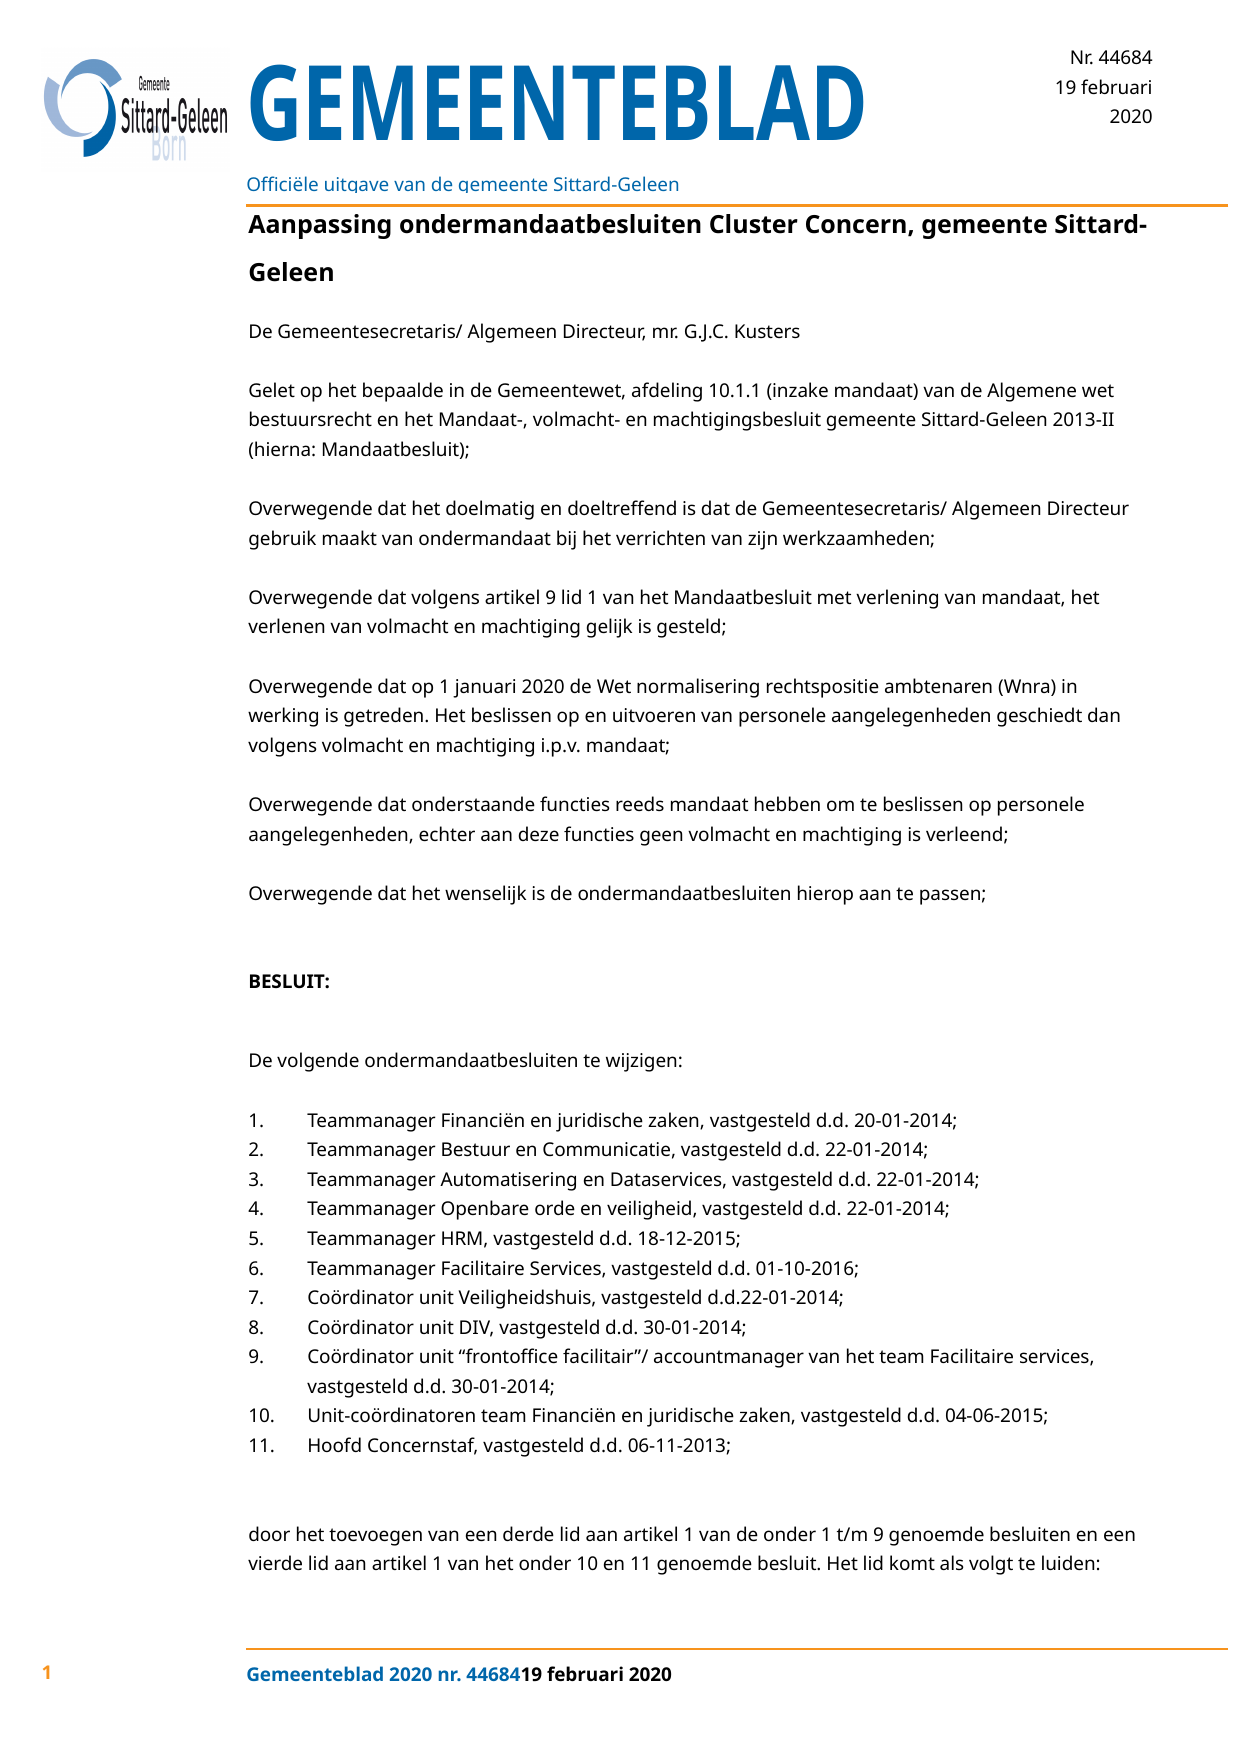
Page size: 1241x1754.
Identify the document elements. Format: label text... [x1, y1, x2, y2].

picture [41, 47, 231, 172]
list Teammanager Bestuur en Communicatie, vastgesteld d.d. 22-01-2014; [248, 1136, 1152, 1162]
list Teammanager Automatisering en Dataservices, vastgesteld d.d. 22-01-2014; [248, 1166, 1152, 1192]
text Overwegende dat onderstaande functies reeds mandaat hebben om te beslissen op personele aangelegenheden, echter aan deze functies geen volmacht en machtiging is verleend; [248, 791, 1152, 847]
list Unit-coördinatoren team Financiën en juridische zaken, vastgesteld d.d. 04-06-2015; [248, 1403, 1152, 1428]
list Coördinator unit DIV, vastgesteld d.d. 30-01-2014; [248, 1314, 1152, 1339]
text Overwegende dat op 1 januari 2020 de Wet normalisering rechtspositie ambtenaren (Wnra) in werking is getreden. Het beslissen op en uitvoeren van personele aangelegenheden geschiedt dan volgens volmacht en machtiging i.p.v. mandaat; [248, 673, 1152, 758]
list Teammanager Financiën en juridische zaken, vastgesteld d.d. 20-01-2014; [248, 1107, 1152, 1132]
text BESLUIT: [248, 969, 1152, 994]
text Aanpassing ondermandaatbesluiten Cluster Concern, gemeente Sittard-Geleen [248, 207, 1152, 288]
text (hierna: Mandaatbesluit); [248, 436, 1152, 462]
text Overwegende dat het wenselijk is de ondermandaatbesluiten hierop aan te passen; [248, 880, 1152, 906]
text De volgende ondermandaatbesluiten te wijzigen: [248, 1048, 1152, 1073]
text Overwegende dat het doelmatig en doeltreffend is dat de Gemeentesecretaris/ Algemeen Directeur gebruik maakt van ondermandaat bij het verrichten van zijn werkzaamheden; [248, 495, 1152, 551]
list Coördinator unit “frontoffice facilitair”/ accountmanager van het team Facilitaire services, vastgesteld d.d. 30-01-2014; [248, 1343, 1152, 1399]
text De Gemeentesecretaris/ Algemeen Directeur, mr. G.J.C. Kusters [248, 318, 1152, 344]
list Teammanager HRM, vastgesteld d.d. 18-12-2015; [248, 1225, 1152, 1251]
list Hoofd Concernstaf, vastgesteld d.d. 06-11-2013; [248, 1432, 1152, 1458]
list Teammanager Facilitaire Services, vastgesteld d.d. 01-10-2016; [248, 1255, 1152, 1280]
text Overwegende dat volgens artikel 9 lid 1 van het Mandaatbesluit met verlening van mandaat, het verlenen van volmacht en machtiging gelijk is gesteld; [248, 584, 1152, 639]
list Coördinator unit Veiligheidshuis, vastgesteld d.d.22-01-2014; [248, 1284, 1152, 1310]
text Gelet op het bepaalde in de Gemeentewet, afdeling 10.1.1 (inzake mandaat) van de Algemene wet bestuursrecht en het Mandaat-, volmacht- en machtigingsbesluit gemeente Sittard-Geleen 2013-II [248, 377, 1152, 432]
text door het toevoegen van een derde lid aan artikel 1 van de onder 1 t/m 9 genoemde besluiten en een vierde lid aan artikel 1 van het onder 10 en 11 genoemde besluit. Het lid komt als volgt te luiden: [248, 1521, 1152, 1576]
list Teammanager Openbare orde en veiligheid, vastgesteld d.d. 22-01-2014; [248, 1196, 1152, 1221]
